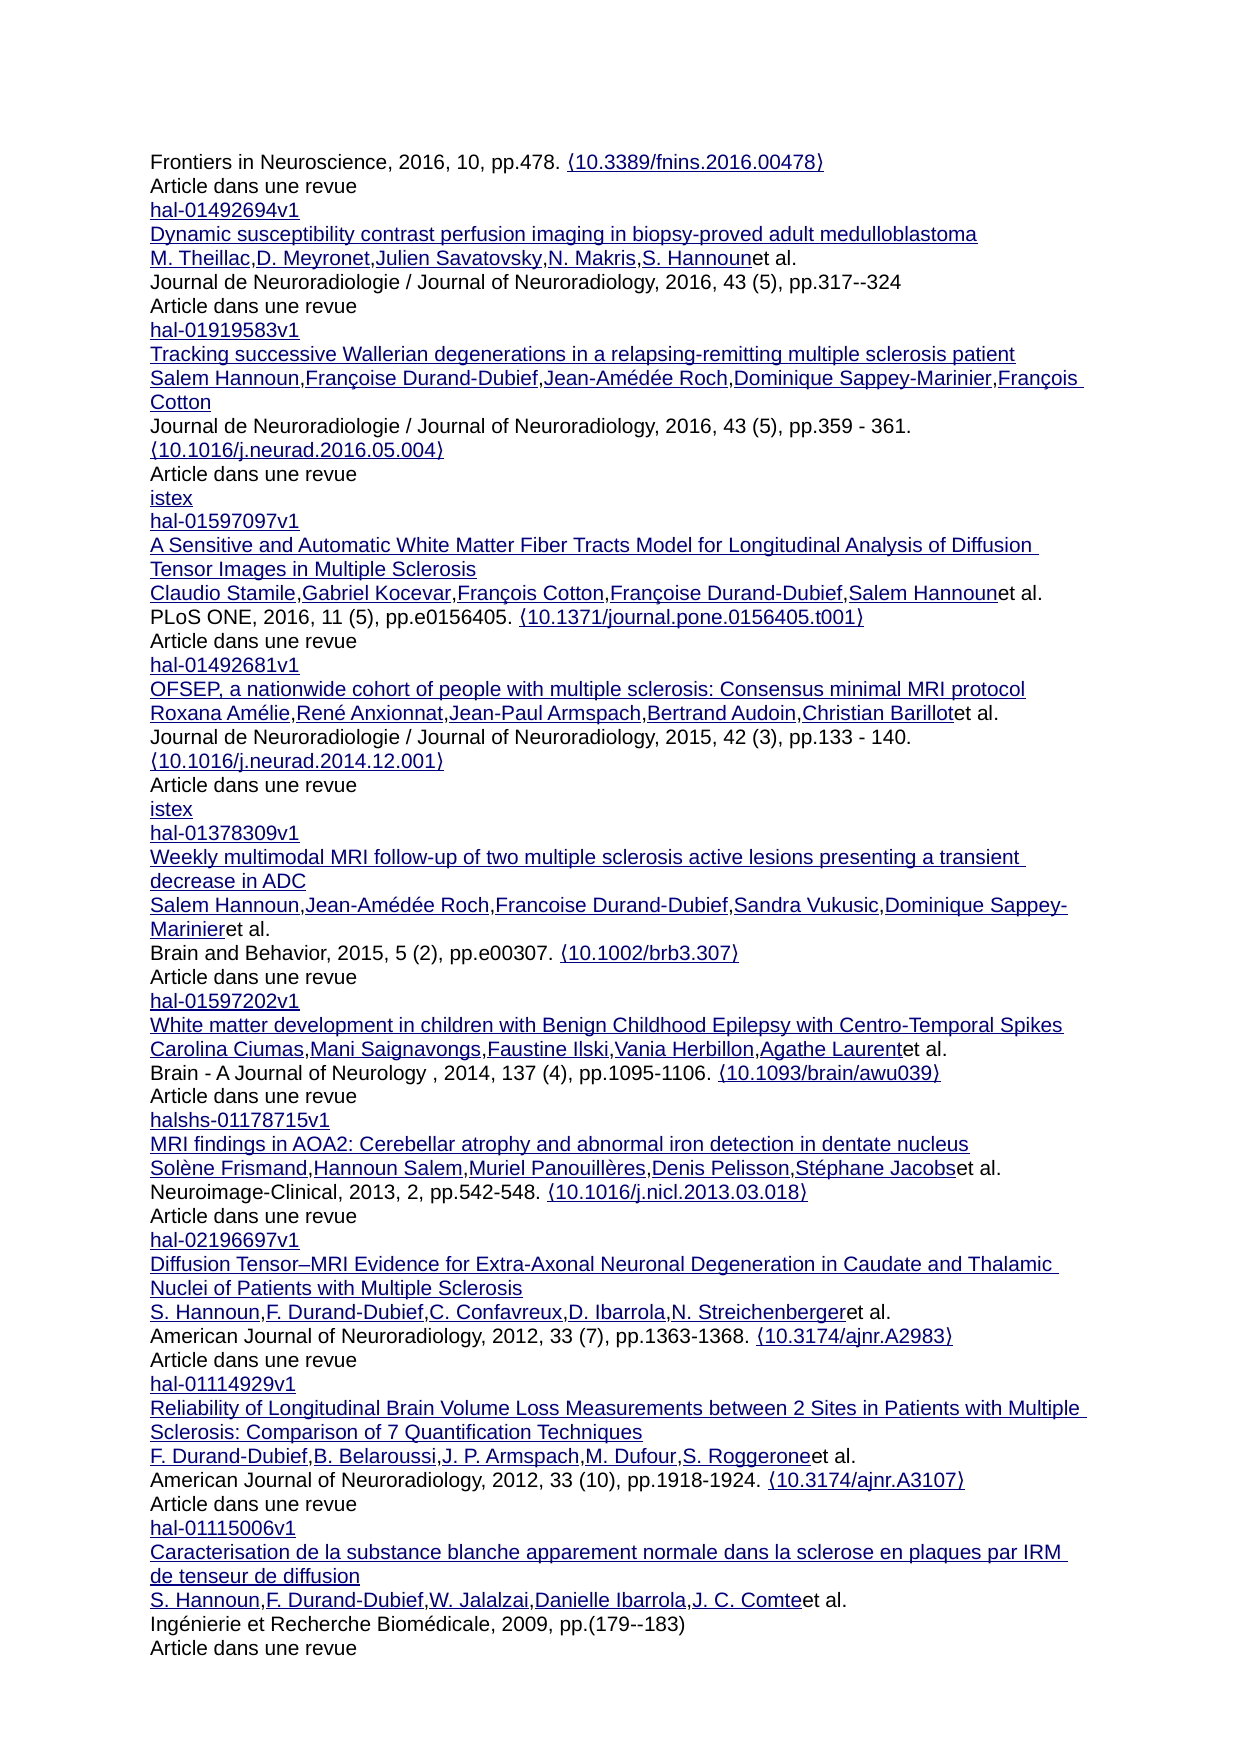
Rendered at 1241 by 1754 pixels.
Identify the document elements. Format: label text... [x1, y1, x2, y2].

table_cell MRI findings in AOA2: Cerebellar atrophy and abnormal iron detection in dentate nucleus Solène Frismand,Hannoun Salem,Muriel Panouillères,Denis Pelisson,Stéphane Jacobset al. Neuroimage-Clinical, 2013, 2, pp.542-548. ⟨10.1016/j.nicl.2013.03.018⟩ Article dans une revue hal-02196697v1 [150, 1132, 1090, 1252]
table_cell Caracterisation de la substance blanche apparement normale dans la sclerose en plaques par IRM de tenseur de diffusion S. Hannoun,F. Durand-Dubief,W. Jalalzai,Danielle Ibarrola,J. C. Comteet al. Ingénierie et Recherche Biomédicale, 2009, pp.(179--183) Article dans une revue [150, 1540, 1090, 1659]
table_cell White matter development in children with Benign Childhood Epilepsy with Centro-Temporal Spikes Carolina Ciumas,Mani Saignavongs,Faustine Ilski,Vania Herbillon,Agathe Laurentet al. Brain - A Journal of Neurology , 2014, 137 (4), pp.1095-1106. ⟨10.1093/brain/awu039⟩ Article dans une revue halshs-01178715v1 [150, 1013, 1090, 1132]
table_cell Diffusion Tensor–MRI Evidence for Extra-Axonal Neuronal Degeneration in Caudate and Thalamic Nuclei of Patients with Multiple Sclerosis S. Hannoun,F. Durand-Dubief,C. Confavreux,D. Ibarrola,N. Streichenbergeret al. American Journal of Neuroradiology, 2012, 33 (7), pp.1363-1368. ⟨10.3174/ajnr.A2983⟩ Article dans une revue hal-01114929v1 [150, 1252, 1090, 1396]
table_cell A Sensitive and Automatic White Matter Fiber Tracts Model for Longitudinal Analysis of Diffusion Tensor Images in Multiple Sclerosis Claudio Stamile,Gabriel Kocevar,François Cotton,Françoise Durand-Dubief,Salem Hannounet al. PLoS ONE, 2016, 11 (5), pp.e0156405. ⟨10.1371/journal.pone.0156405.t001⟩ Article dans une revue hal-01492681v1 [150, 533, 1090, 677]
table_cell Weekly multimodal MRI follow-up of two multiple sclerosis active lesions presenting a transient decrease in ADC Salem Hannoun,Jean-Amédée Roch,Francoise Durand-Dubief,Sandra Vukusic,Dominique Sappey-Marinieret al. Brain and Behavior, 2015, 5 (2), pp.e00307. ⟨10.1002/brb3.307⟩ Article dans une revue hal-01597202v1 [150, 845, 1090, 1012]
table_cell Reliability of Longitudinal Brain Volume Loss Measurements between 2 Sites in Patients with Multiple Sclerosis: Comparison of 7 Quantification Techniques F. Durand-Dubief,B. Belaroussi,J. P. Armspach,M. Dufour,S. Roggeroneet al. American Journal of Neuroradiology, 2012, 33 (10), pp.1918-1924. ⟨10.3174/ajnr.A3107⟩ Article dans une revue hal-01115006v1 [150, 1396, 1090, 1539]
table_cell OFSEP, a nationwide cohort of people with multiple sclerosis: Consensus minimal MRI protocol Roxana Amélie,René Anxionnat,Jean-Paul Armspach,Bertrand Audoin,Christian Barillotet al. Journal de Neuroradiologie / Journal of Neuroradiology, 2015, 42 (3), pp.133 - 140. ⟨10.1016/j.neurad.2014.12.001⟩ Article dans une revue istex hal-01378309v1 [150, 677, 1090, 845]
table_cell Dynamic susceptibility contrast perfusion imaging in biopsy-proved adult medulloblastoma M. Theillac,D. Meyronet,Julien Savatovsky,N. Makris,S. Hannounet al. Journal de Neuroradiologie / Journal of Neuroradiology, 2016, 43 (5), pp.317--324 Article dans une revue hal-01919583v1 [150, 222, 1090, 342]
table_cell Frontiers in Neuroscience, 2016, 10, pp.478. ⟨10.3389/fnins.2016.00478⟩ Article dans une revue hal-01492694v1 [150, 150, 1090, 222]
table_cell Tracking successive Wallerian degenerations in a relapsing-remitting multiple sclerosis patient Salem Hannoun,Françoise Durand-Dubief,Jean-Amédée Roch,Dominique Sappey-Marinier,François Cotton Journal de Neuroradiologie / Journal of Neuroradiology, 2016, 43 (5), pp.359 - 361. ⟨10.1016/j.neurad.2016.05.004⟩ Article dans une revue istex hal-01597097v1 [150, 342, 1090, 533]
